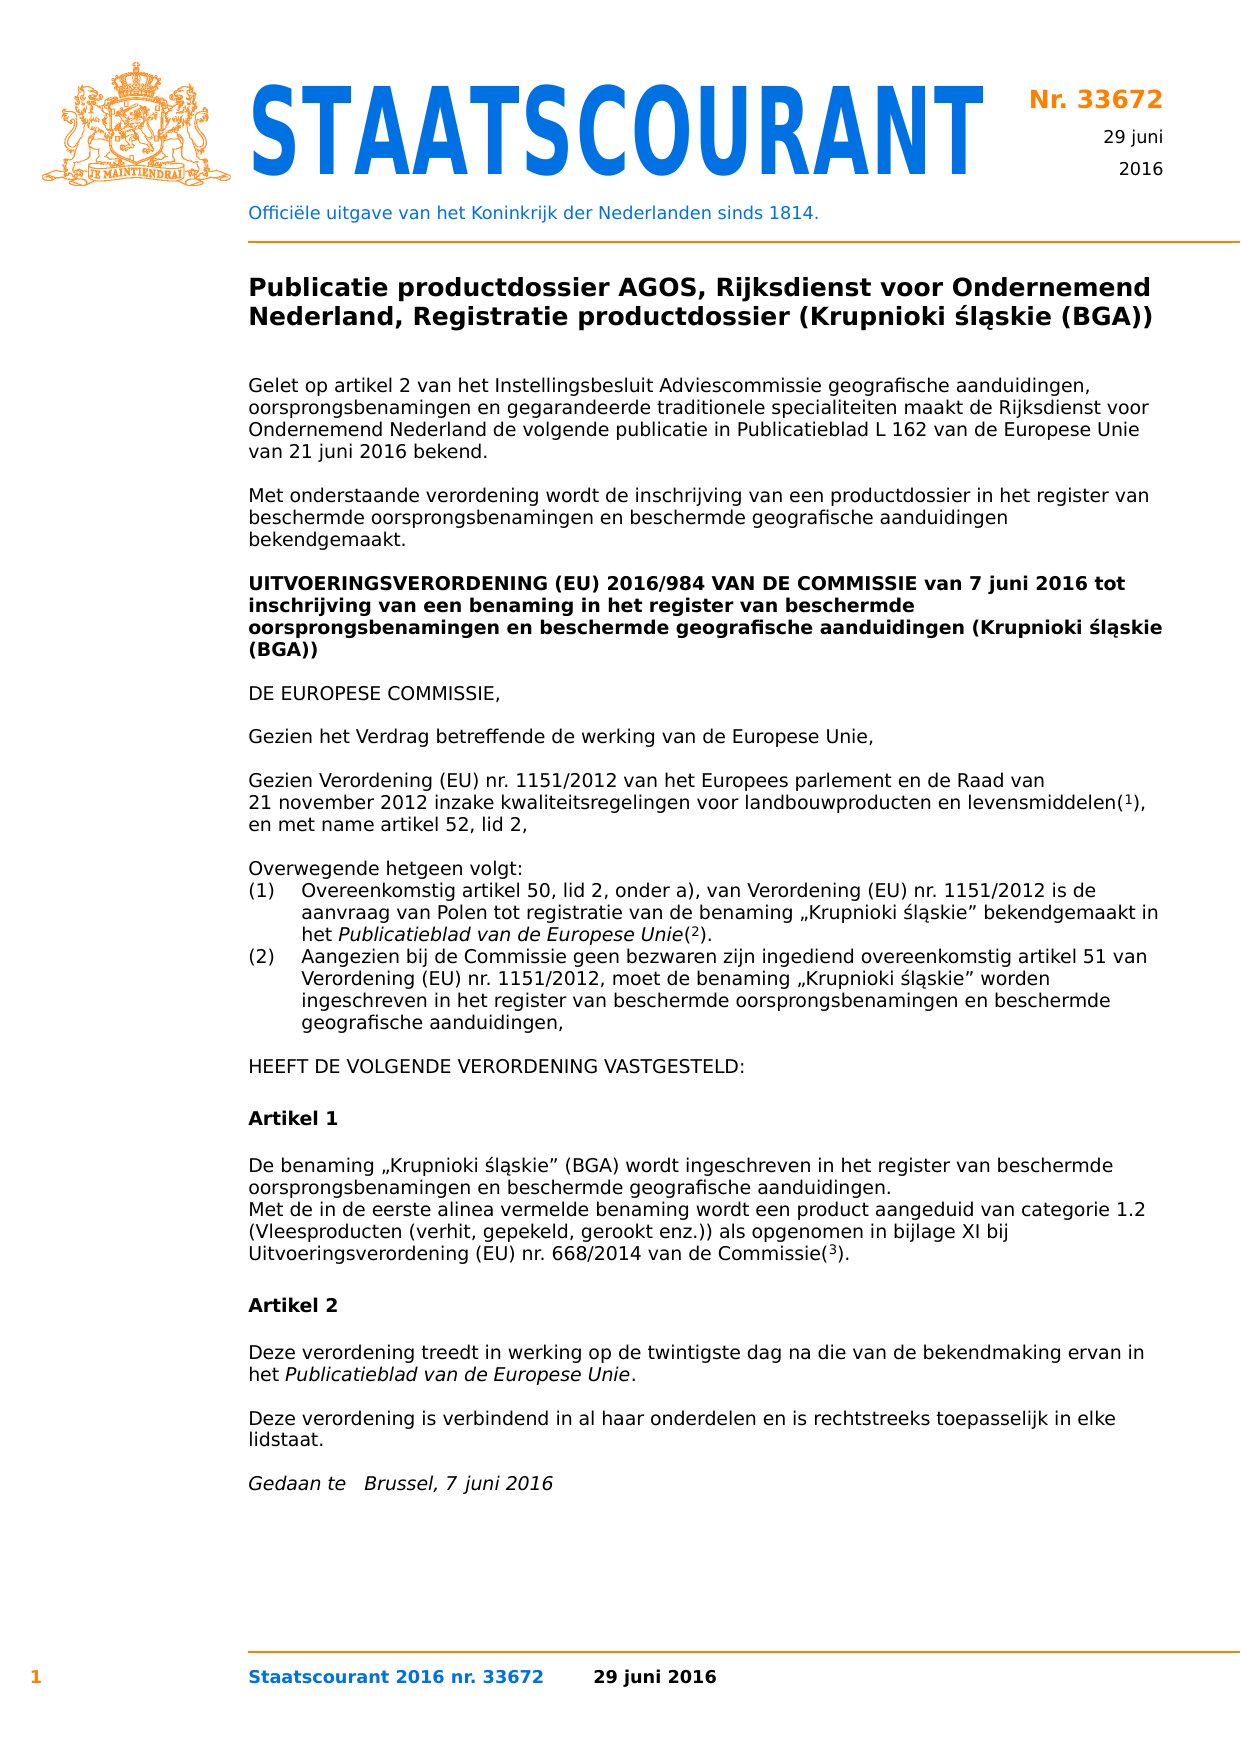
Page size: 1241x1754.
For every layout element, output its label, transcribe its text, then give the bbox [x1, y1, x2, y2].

text (2) Aangezien bij de Commissie geen bezwaren zijn ingediend overeenkomstig artikel 51 van Verordening (EU) nr. 1151/2012, moet de benaming „Krupnioki śląskie” worden ingeschreven in het register van beschermde oorsprongsbenamingen en beschermde geografische aanduidingen, [248, 946, 1163, 1034]
subtitle Publicatie productdossier AGOS, Rijksdienst voor Ondernemend Nederland, Registratie productdossier (Krupnioki śląskie (BGA)) [248, 273, 1163, 331]
text Met onderstaande verordening wordt de inschrijving van een productdossier in het register van beschermde oorsprongsbenamingen en beschermde geografische aanduidingen bekendgemaakt. [248, 485, 1163, 551]
table_header [25, 62, 248, 241]
text Deze verordening treedt in werking op de twintigste dag na die van de bekendmaking ervan in het Publicatieblad van de Europese Unie. [248, 1342, 1163, 1386]
text Gezien Verordening (EU) nr. 1151/2012 van het Europees parlement en de Raad van 21 november 2012 inzake kwaliteitsregelingen voor landbouwproducten en levensmiddelen(1), en met name artikel 52, lid 2, [248, 770, 1163, 836]
text Gezien het Verdrag betreffende de werking van de Europese Unie, [248, 726, 1163, 748]
table_header Nr. 33672 [998, 62, 1240, 121]
subtitle Artikel 1 [248, 1108, 1163, 1130]
text UITVOERINGSVERORDENING (EU) 2016/984 VAN DE COMMISSIE van 7 juni 2016 tot inschrijving van een benaming in het register van beschermde oorsprongsbenamingen en beschermde geografische aanduidingen (Krupnioki śląskie (BGA)) [248, 573, 1163, 661]
text Overwegende hetgeen volgt: [248, 858, 1163, 880]
text DE EUROPESE COMMISSIE, [248, 682, 1163, 704]
text De benaming „Krupnioki śląskie” (BGA) wordt ingeschreven in het register van beschermde oorsprongsbenamingen en beschermde geografische aanduidingen. [248, 1155, 1163, 1199]
text Gelet op artikel 2 van het Instellingsbesluit Adviescommissie geografische aanduidingen, oorsprongsbenamingen en gegarandeerde traditionele specialiteiten maakt de Rijksdienst voor Ondernemend Nederland de volgende publicatie in Publicatieblad L 162 van de Europese Unie van 21 juni 2016 bekend. [248, 375, 1163, 463]
table_cell 29 juni [998, 121, 1240, 153]
table_cell 2016 [998, 153, 1240, 203]
text HEEFT DE VOLGENDE VERORDENING VASTGESTELD: [248, 1056, 1163, 1078]
text Gedaan te Brussel, 7 juni 2016 [248, 1473, 1163, 1495]
subtitle Artikel 2 [248, 1294, 1163, 1317]
text Deze verordening is verbindend in al haar onderdelen en is rechtstreeks toepasselijk in elke lidstaat. [248, 1407, 1163, 1451]
picture [41, 62, 231, 186]
table_header STAATSCOURANT [248, 62, 998, 203]
text (1) Overeenkomstig artikel 50, lid 2, onder a), van Verordening (EU) nr. 1151/2012 is de aanvraag van Polen tot registratie van de benaming „Krupnioki śląskie” bekendgemaakt in het Publicatieblad van de Europese Unie(2). [248, 880, 1163, 946]
table_cell Officiële uitgave van het Koninkrijk der Nederlanden sinds 1814. [248, 203, 1240, 241]
text Met de in de eerste alinea vermelde benaming wordt een product aangeduid van categorie 1.2 (Vleesproducten (verhit, gepekeld, gerookt enz.)) als opgenomen in bijlage XI bij Uitvoeringsverordening (EU) nr. 668/2014 van de Commissie(3). [248, 1199, 1163, 1264]
